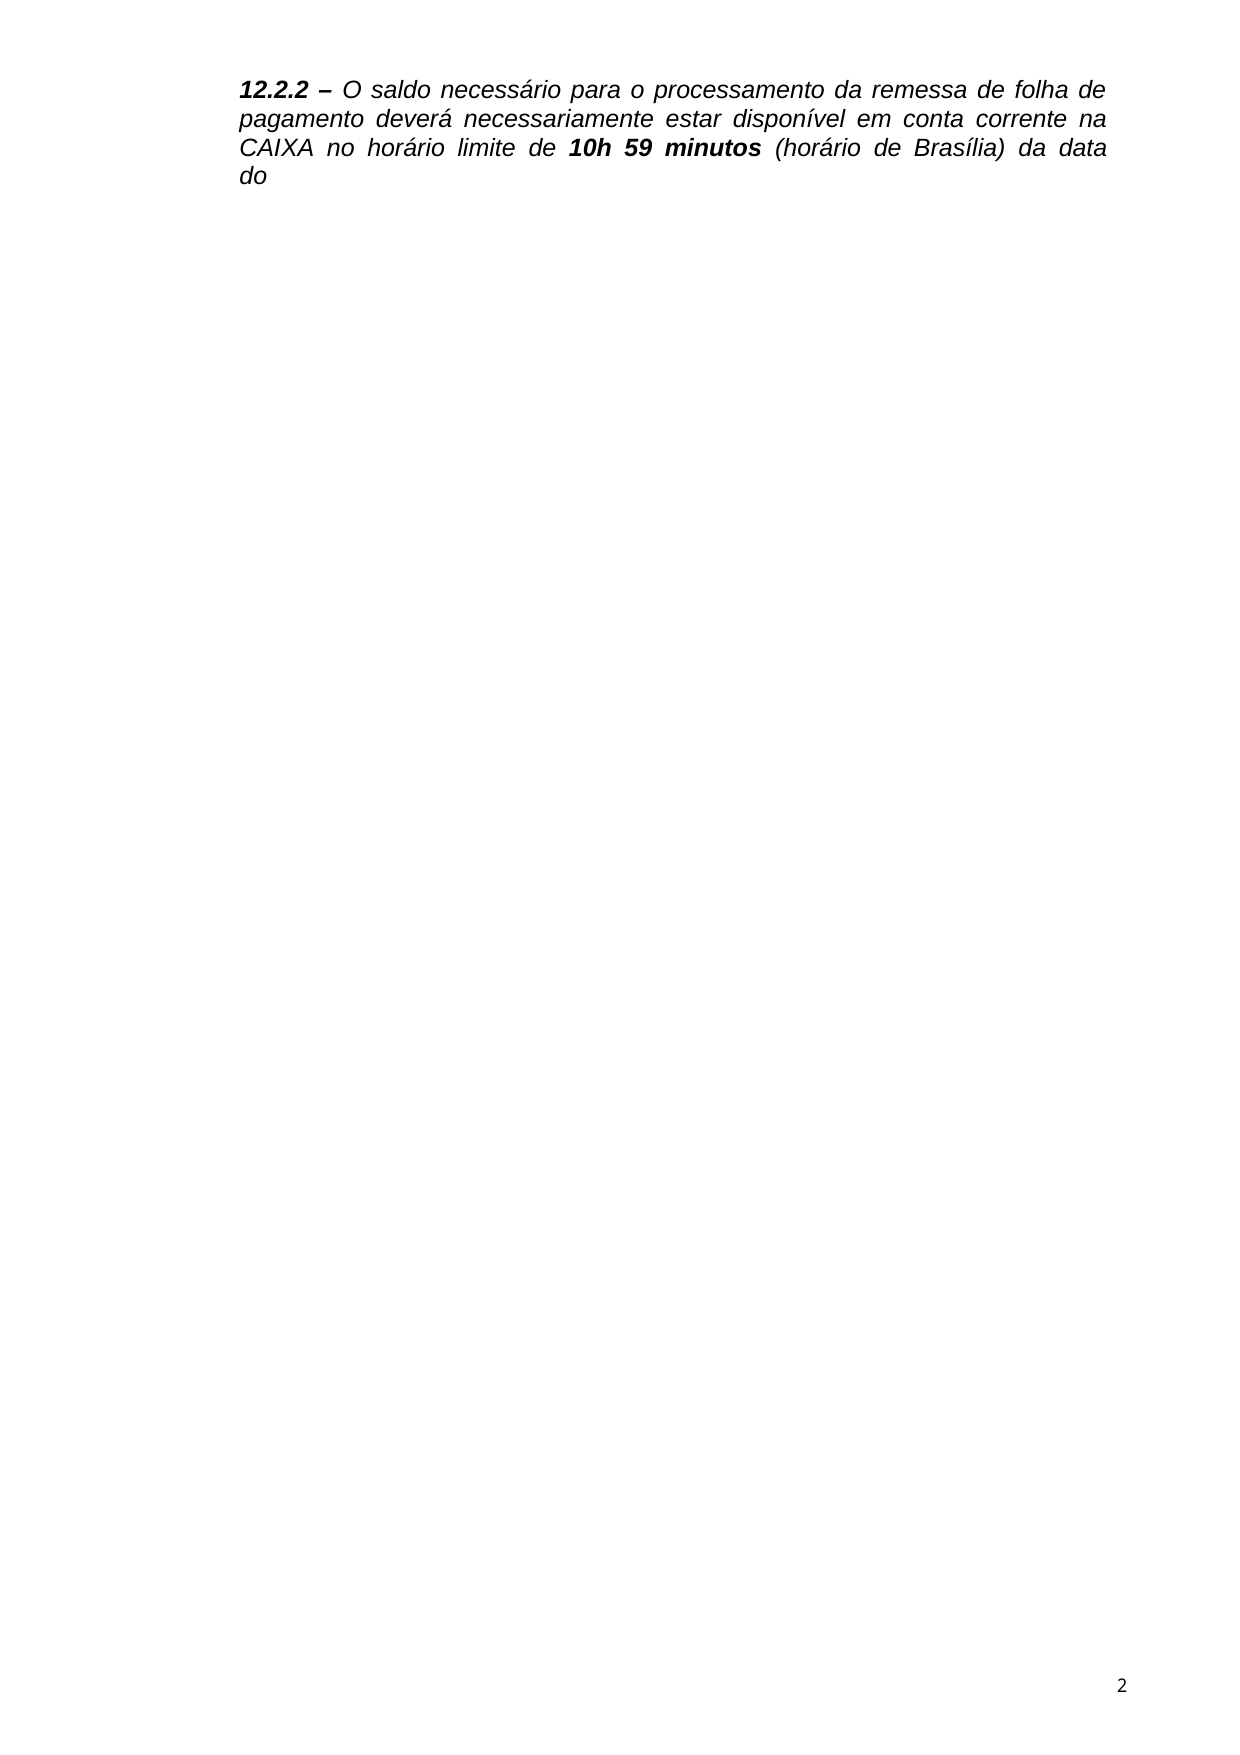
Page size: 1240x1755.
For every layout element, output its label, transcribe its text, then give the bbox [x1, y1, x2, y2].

text 12.2.2 – O saldo necessário para o processamento da remessa de folha de pagamento deverá necessariamente estar disponível em conta corrente na CAIXA no horário limite de 10h 59 minutos (horário de Brasília) da data do [239, 75, 1108, 190]
